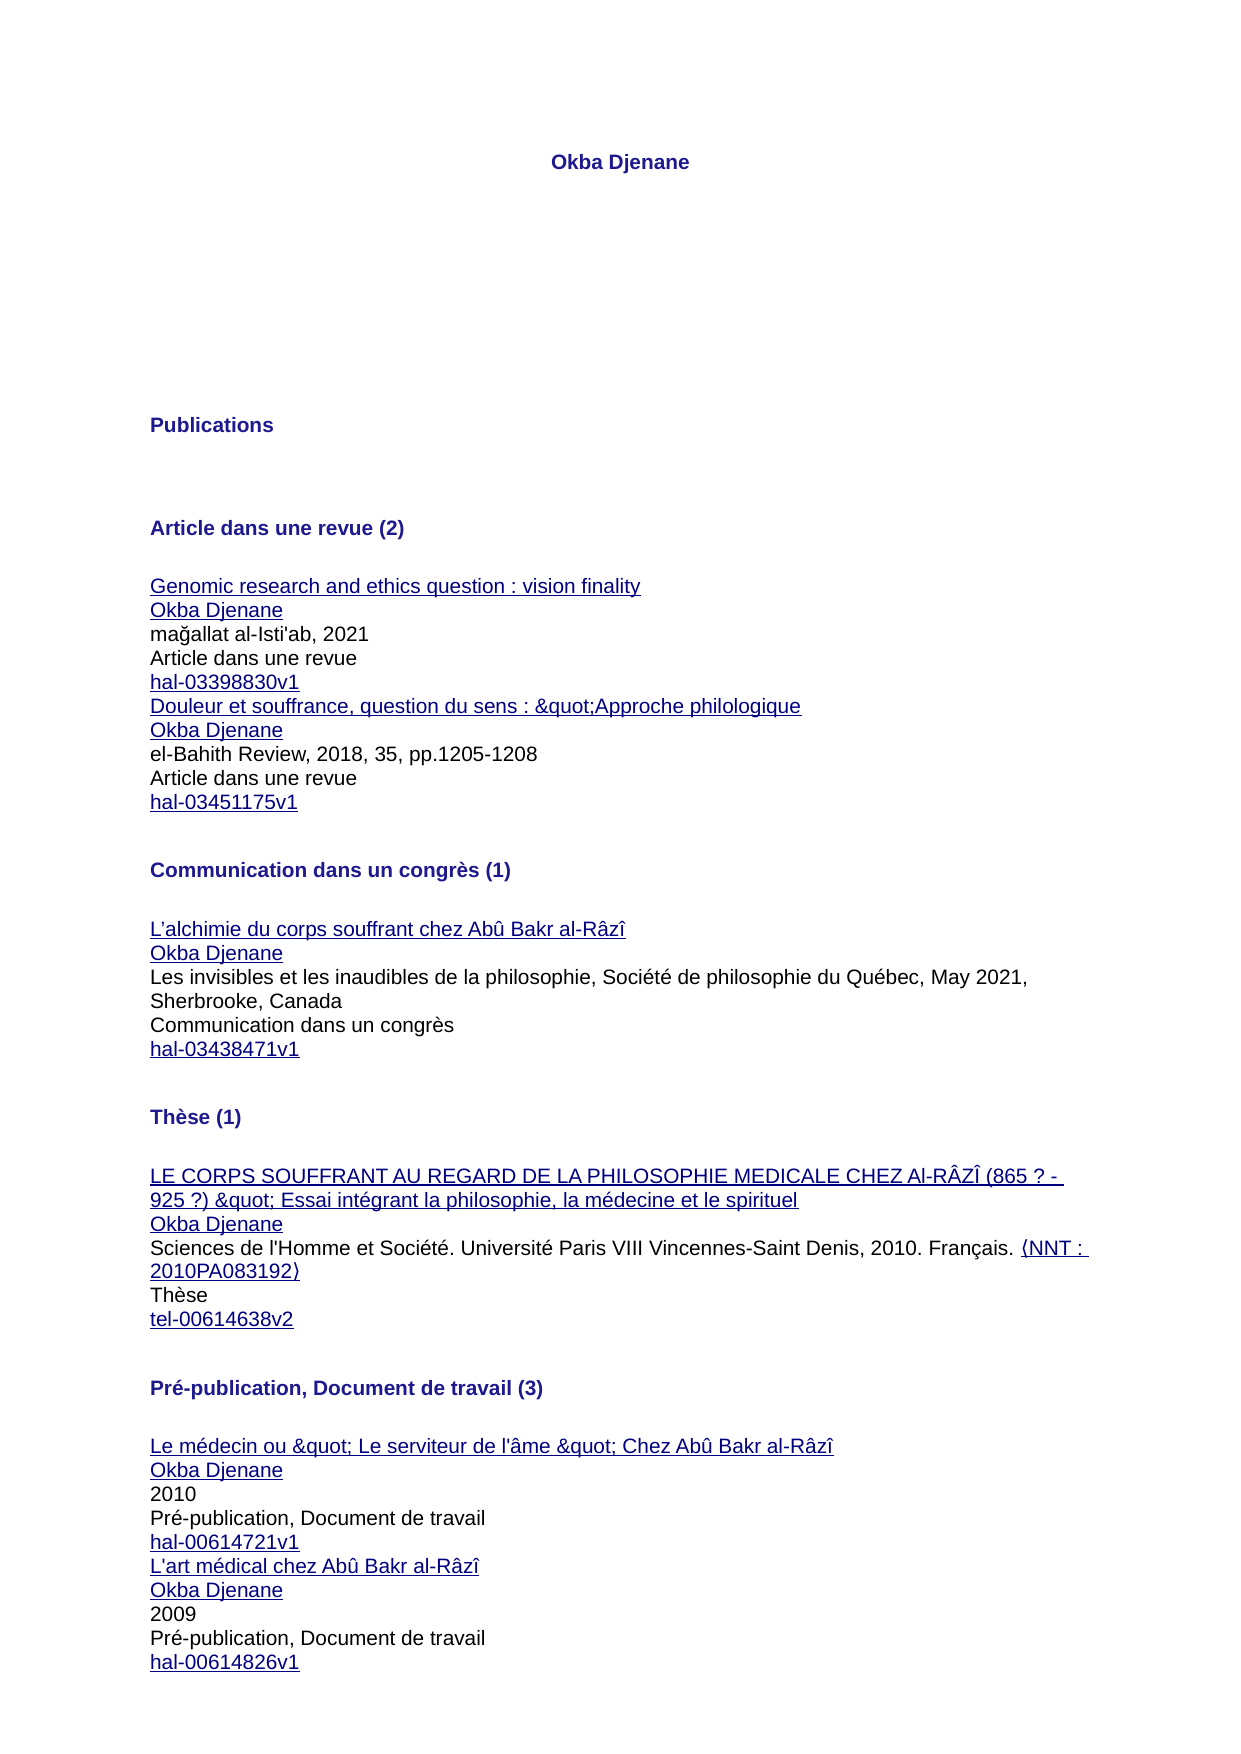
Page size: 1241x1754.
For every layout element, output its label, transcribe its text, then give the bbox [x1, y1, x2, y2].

subtitle Publications [150, 412, 1090, 436]
subtitle Thèse (1) [150, 1105, 1090, 1129]
subtitle Article dans une revue (2) [150, 516, 1090, 539]
subtitle Pré-publication, Document de travail (3) [150, 1376, 1090, 1400]
table_header Le médecin ou &quot; Le serviteur de l'âme &quot; Chez Abû Bakr al-Râzî Okba Djenane 2010 Pré-publication, Document de travail hal-00614721v1 [150, 1434, 1090, 1554]
table_header LE CORPS SOUFFRANT AU REGARD DE LA PHILOSOPHIE MEDICALE CHEZ Al-RÂZÎ (865 ? - 925 ?) &quot; Essai intégrant la philosophie, la médecine et le spirituel Okba Djenane Sciences de l'Homme et Société. Université Paris VIII Vincennes-Saint Denis, 2010. Français. ⟨NNT : 2010PA083192⟩ Thèse tel-00614638v2 [150, 1164, 1090, 1331]
table_header Genomic research and ethics question : vision finality Okba Djenane mağallat al-Isti'ab, 2021 Article dans une revue hal-03398830v1 [150, 574, 1090, 694]
table_header L’alchimie du corps souffrant chez Abû Bakr al-Râzî Okba Djenane Les invisibles et les inaudibles de la philosophie, Société de philosophie du Québec, May 2021, Sherbrooke, Canada Communication dans un congrès hal-03438471v1 [150, 917, 1090, 1060]
table_cell Douleur et souffrance, question du sens : &quot;Approche philologique Okba Djenane el-Bahith Review, 2018, 35, pp.1205-1208 Article dans une revue hal-03451175v1 [150, 694, 1090, 813]
subtitle Communication dans un congrès (1) [150, 858, 1090, 882]
table_cell L'art médical chez Abû Bakr al-Râzî Okba Djenane 2009 Pré-publication, Document de travail hal-00614826v1 [150, 1554, 1090, 1674]
subtitle Okba Djenane [150, 150, 1090, 174]
